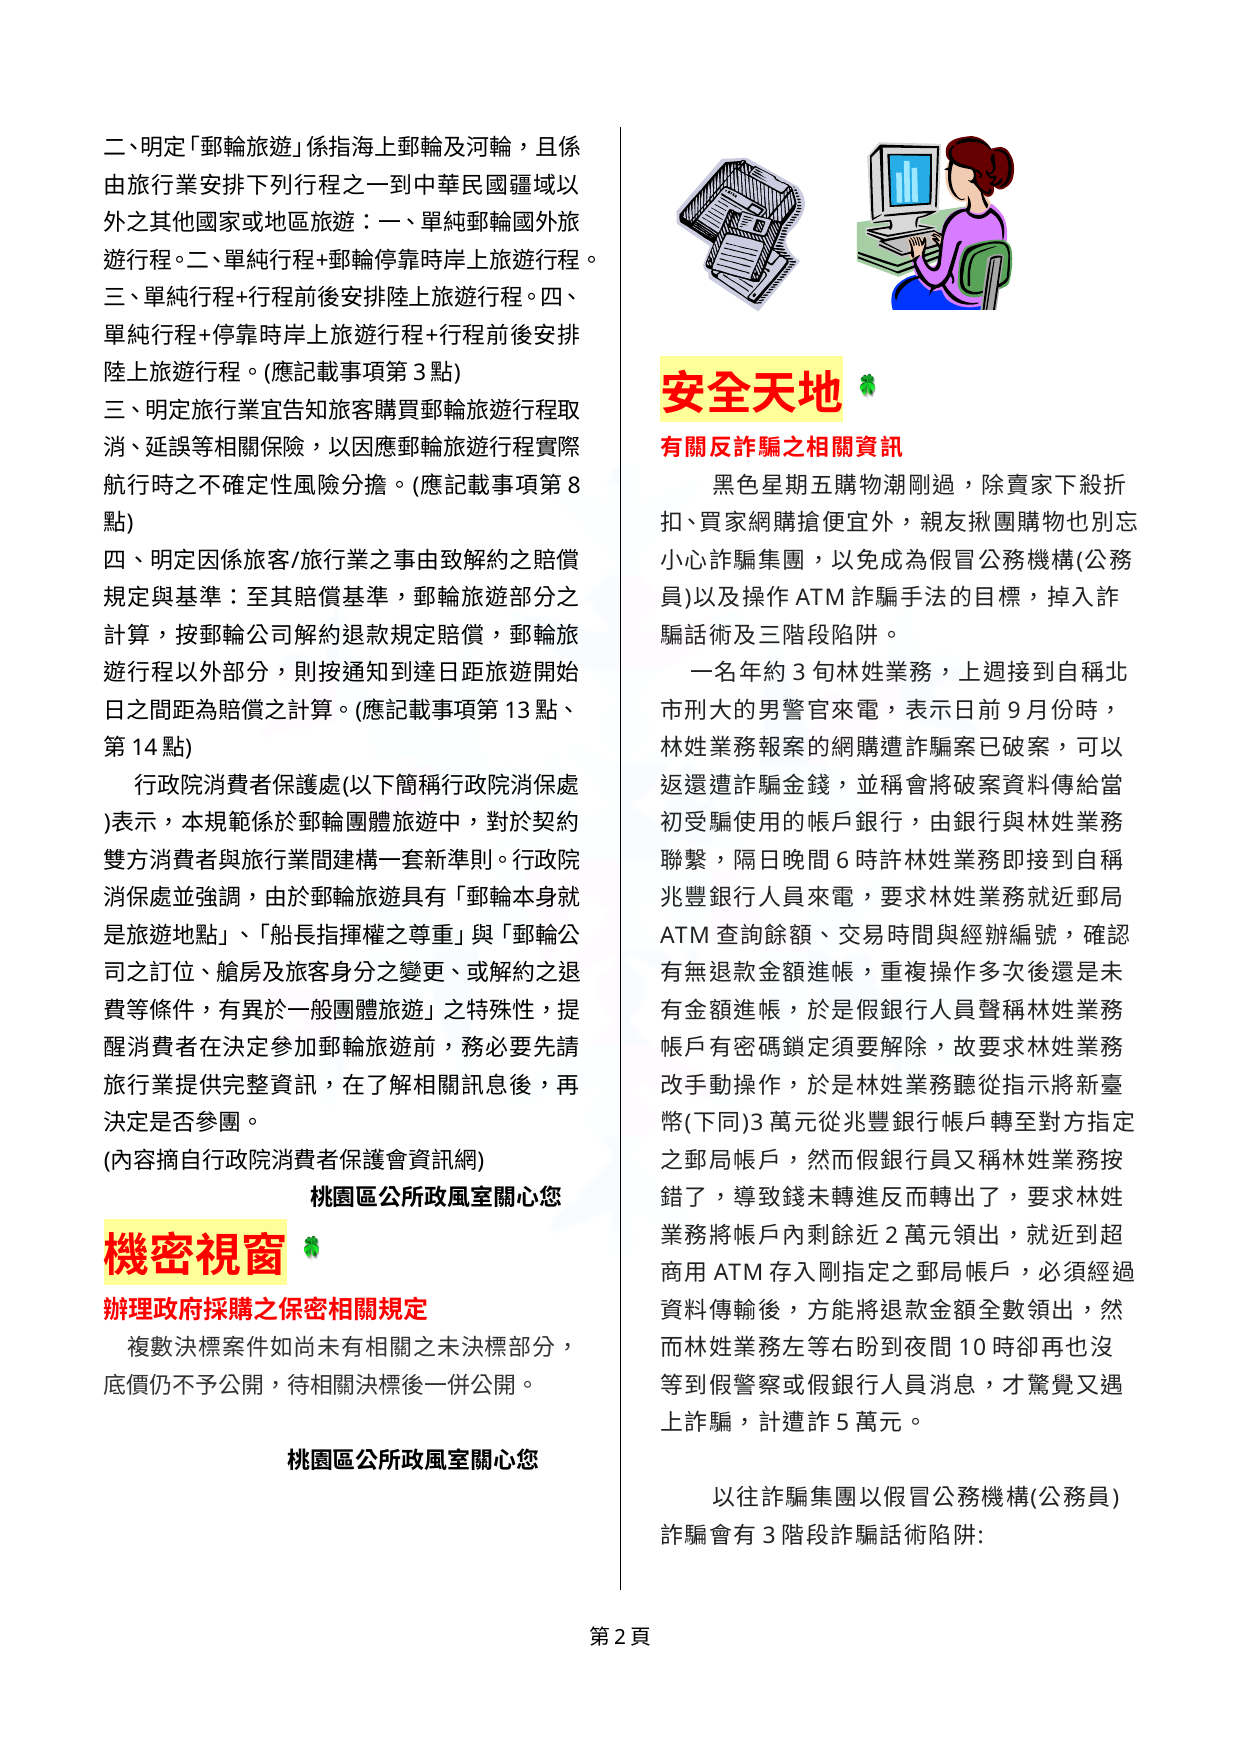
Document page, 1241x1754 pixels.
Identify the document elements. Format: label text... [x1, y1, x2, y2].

text 機密視窗 [103, 1214, 152, 1289]
text 四、明定因係旅客/旅行業之事由致解約之賠償規定與基準：至其賠償基準，郵輪旅遊部分之計算，按郵輪公司解約退款規定賠償，郵輪旅遊行程以外部分，則按通知到達日距旅遊開始日之間距為賠償之計算。(應記載事項第13點、第14點) [103, 539, 152, 764]
text 複數決標案件如尚未有相關之未決標部分，底價仍不予公開，待相關決標後一併公開。 [103, 1327, 581, 1402]
text 行政院消費者保護處(以下簡稱行政院消保處)表示，本規範係於郵輪團體旅遊中，對於契約雙方消費者與旅行業間建構一套新準則。行政院消保處並強調，由於郵輪旅遊具有「郵輪本身就是旅遊地點」、「船長指揮權之尊重」與「郵輪公司之訂位、艙房及旅客身分之變更、或解約之退費等條件，有異於一般團體旅遊」之特殊性，提醒消費者在決定參加郵輪旅遊前，務必要先請旅行業提供完整資訊，在了解相關訊息後，再決定是否參團。 [103, 764, 152, 1139]
text 辦理政府採購之保密相關規定 [103, 1289, 581, 1327]
text 有關反詐騙之相關資訊 [1089, 427, 1137, 464]
picture [859, 369, 876, 401]
text 機密視窗 [287, 1223, 336, 1272]
text 桃園區公所政風室關心您 [103, 1177, 152, 1214]
picture [303, 1232, 319, 1263]
text 一名年約3旬林姓業務，上週接到自稱北市刑大的男警官來電，表示日前9月份時，林姓業務報案的網購遭詐騙案已破案，可以返還遭詐騙金錢，並稱會將破案資料傳給當初受騙使用的帳戶銀行，由銀行與林姓業務聯繫，隔日晚間6時許林姓業務即接到自稱兆豐銀行人員來電，要求林姓業務就近郵局ATM查詢餘額、交易時間與經辦編號，確認有無退款金額進帳，重複操作多次後還是未有金額進帳，於是假銀行人員聲稱林姓業務帳戶有密碼鎖定須要解除，故要求林姓業務改手動操作，於是林姓業務聽從指示將新臺幣(下同)3萬元從兆豐銀行帳戶轉至對方指定之郵局帳戶，然而假銀行員又稱林姓業務按錯了，導致錢未轉進反而轉出了，要求林姓業務將帳戶內剩餘近2萬元領出，就近到超商用ATM存入剛指定之郵局帳戶，必須經過資料傳輸後，方能將退款金額全數領出，然而林姓業務左等右盼到夜間10時卻再也沒等到假警察或假銀行人員消息，才驚覺又遇上詐騙，計遭詐5萬元。 [660, 652, 1137, 1439]
text 桃園區公所政風室關心您 [103, 1439, 581, 1477]
text 三、明定旅行業宜告知旅客購買郵輪旅遊行程取消、延誤等相關保險，以因應郵輪旅遊行程實際航行時之不確定性風險分擔。(應記載事項第8點) [103, 389, 581, 539]
text 黑色星期五購物潮剛過，除賣家下殺折扣、買家網購搶便宜外，親友揪團購物也別忘小心詐騙集團，以免成為假冒公務機構(公務員)以及操作ATM詐騙手法的目標，掉入詐騙話術及三階段陷阱。 [1089, 464, 1137, 652]
text (內容摘自行政院消費者保護會資訊網) [103, 1139, 152, 1177]
text 二、明定「郵輪旅遊」係指海上郵輪及河輪，且係由旅行業安排下列行程之一到中華民國疆域以外之其他國家或地區旅遊：一、單純郵輪國外旅遊行程。二、單純行程+郵輪停靠時岸上旅遊行程。三、單純行程+行程前後安排陸上旅遊行程。四、單純行程+停靠時岸上旅遊行程+行程前後安排陸上旅遊行程。(應記載事項第3點) [103, 127, 581, 389]
text 以往詐騙集團以假冒公務機構(公務員)詐騙會有3階段詐騙話術陷阱: [660, 1477, 1137, 1552]
text 安全天地 [660, 352, 1137, 427]
